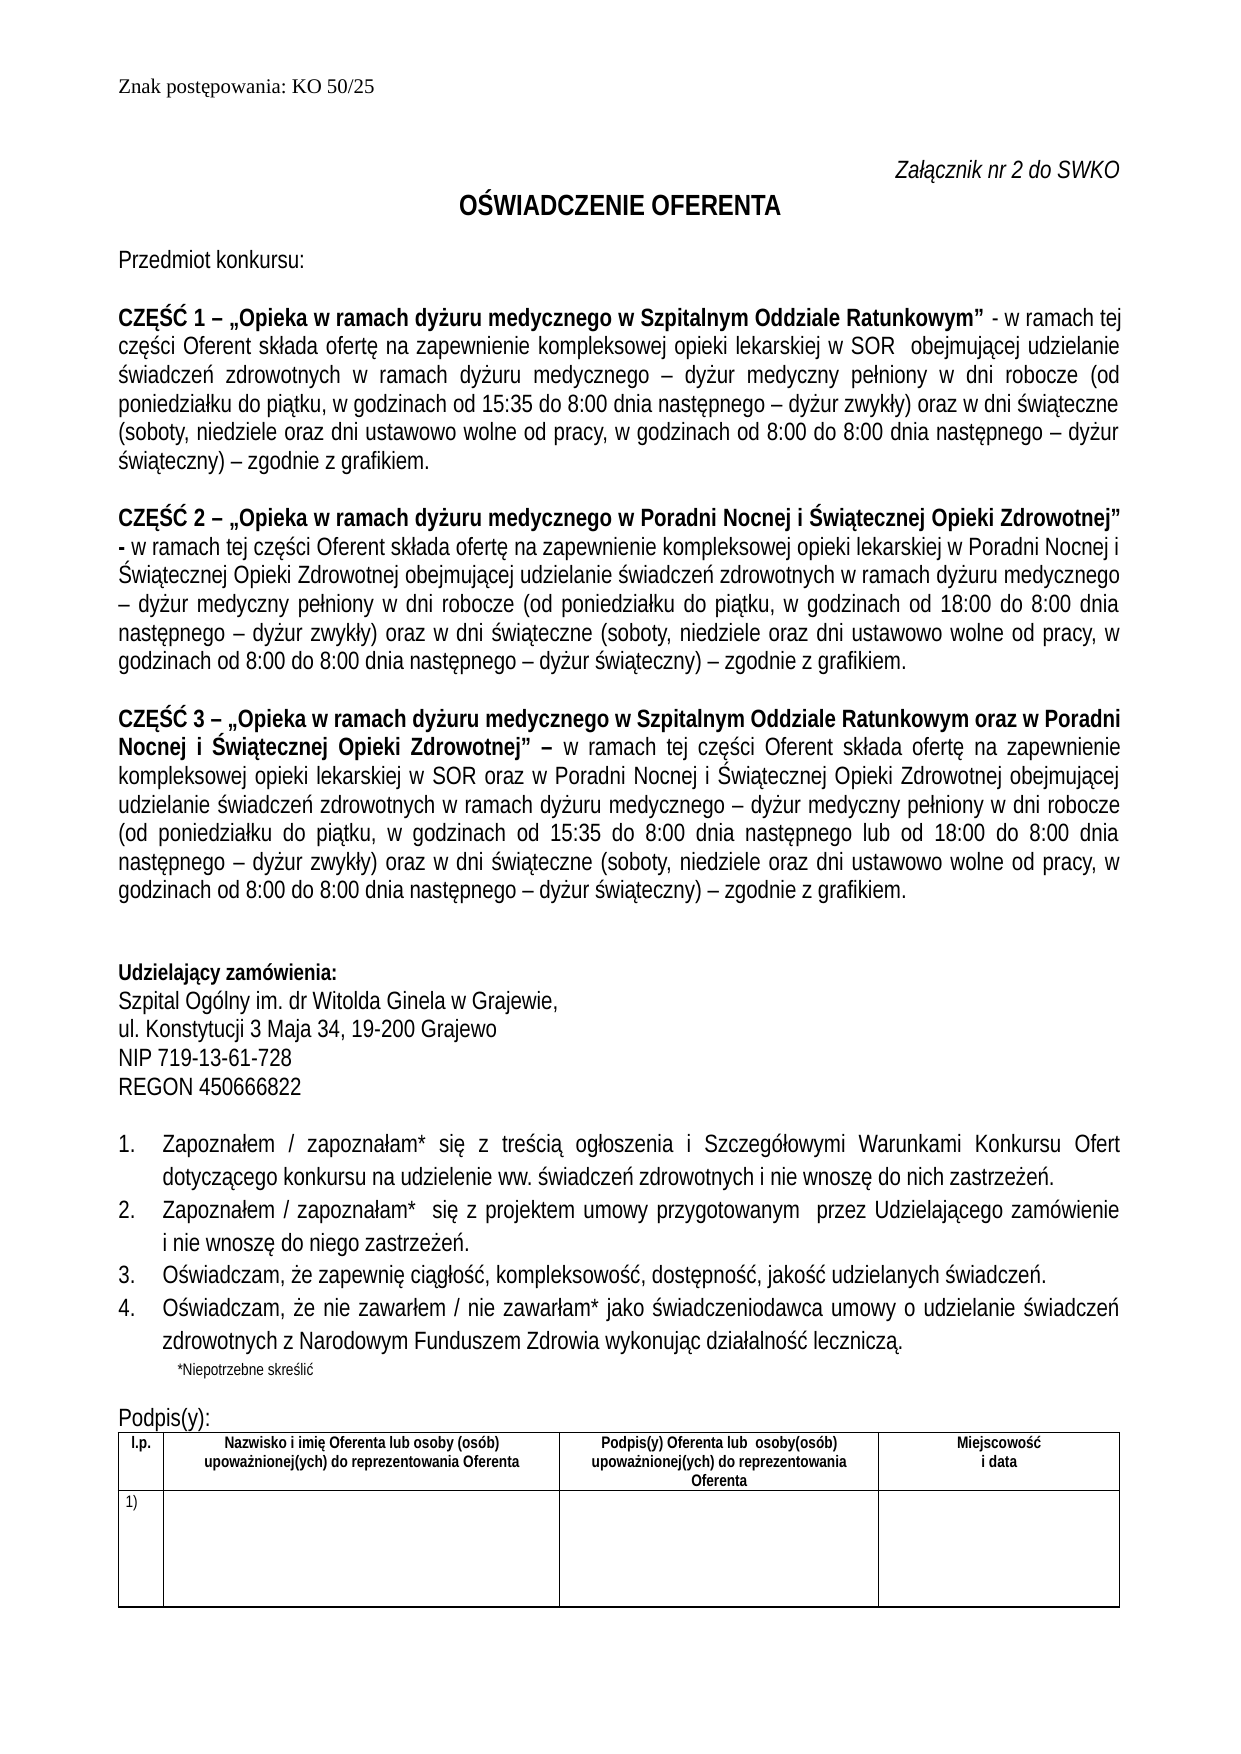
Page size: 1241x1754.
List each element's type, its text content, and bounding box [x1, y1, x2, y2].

table_cell [560, 1491, 878, 1606]
text CZĘŚĆ 1 – „Opieka w ramach dyżuru medycznego w Szpitalnym Oddziale Ratunkowym” - w ramach tej części Oferent składa ofertę na zapewnienie kompleksowej opieki lekarskiej w SOR obejmującej udzielanie świadczeń zdrowotnych w ramach dyżuru medycznego – dyżur medyczny pełniony w dni robocze (od poniedziałku do piątku, w godzinach od 15:35 do 8:00 dnia następnego – dyżur zwykły) oraz w dni świąteczne (soboty, niedziele oraz dni ustawowo wolne od pracy, w godzinach od 8:00 do 8:00 dnia następnego – dyżur świąteczny) – zgodnie z grafikiem. [118, 303, 1122, 474]
list Zapoznałem / zapoznałam* się z treścią ogłoszenia i Szczegółowymi Warunkami Konkursu Ofert dotyczącego konkursu na udzielenie ww. świadczeń zdrowotnych i nie wnoszę do nich zastrzeżeń. [118, 1129, 1122, 1190]
list Oświadczam, że nie zawarłem / nie zawarłam* jako świadczeniodawca umowy o udzielanie świadczeń zdrowotnych z Narodowym Funduszem Zdrowia wykonując działalność leczniczą. [118, 1293, 1122, 1355]
table_cell [879, 1491, 1119, 1606]
text NIP 719-13-61-728 [118, 1043, 1122, 1072]
text *Niepotrzebne skreślić [118, 1359, 1122, 1378]
text Udzielający zamówienia: [118, 959, 1122, 986]
text REGON 450666822 [118, 1072, 1122, 1100]
subtitle Przedmiot konkursu: [118, 245, 1122, 274]
table_cell 1) [119, 1491, 163, 1606]
text OŚWIADCZENIE OFERENTA [118, 188, 1122, 221]
list Oświadczam, że zapewnię ciągłość, kompleksowość, dostępność, jakość udzielanych świadczeń. [118, 1261, 1122, 1289]
list Zapoznałem / zapoznałam* się z projektem umowy przygotowanym przez Udzielającego zamówienie i nie wnoszę do niego zastrzeżeń. [118, 1195, 1122, 1256]
text ul. Konstytucji 3 Maja 34, 19-200 Grajewo [118, 1014, 1122, 1043]
table_header Podpis(y) Oferenta lub osoby(osób) upoważnionej(ych) do reprezentowania Oferenta [560, 1433, 878, 1490]
text Podpis(y): [118, 1403, 1122, 1432]
text CZĘŚĆ 2 – „Opieka w ramach dyżuru medycznego w Poradni Nocnej i Świątecznej Opieki Zdrowotnej” - w ramach tej części Oferent składa ofertę na zapewnienie kompleksowej opieki lekarskiej w Poradni Nocnej i Świątecznej Opieki Zdrowotnej obejmującej udzielanie świadczeń zdrowotnych w ramach dyżuru medycznego – dyżur medyczny pełniony w dni robocze (od poniedziałku do piątku, w godzinach od 18:00 do 8:00 dnia następnego – dyżur zwykły) oraz w dni świąteczne (soboty, niedziele oraz dni ustawowo wolne od pracy, w godzinach od 8:00 do 8:00 dnia następnego – dyżur świąteczny) – zgodnie z grafikiem. [118, 503, 1122, 675]
text CZĘŚĆ 3 – „Opieka w ramach dyżuru medycznego w Szpitalnym Oddziale Ratunkowym oraz w Poradni Nocnej i Świątecznej Opieki Zdrowotnej” – w ramach tej części Oferent składa ofertę na zapewnienie kompleksowej opieki lekarskiej w SOR oraz w Poradni Nocnej i Świątecznej Opieki Zdrowotnej obejmującej udzielanie świadczeń zdrowotnych w ramach dyżuru medycznego – dyżur medyczny pełniony w dni robocze (od poniedziałku do piątku, w godzinach od 15:35 do 8:00 dnia następnego lub od 18:00 do 8:00 dnia następnego – dyżur zwykły) oraz w dni świąteczne (soboty, niedziele oraz dni ustawowo wolne od pracy, w godzinach od 8:00 do 8:00 dnia następnego – dyżur świąteczny) – zgodnie z grafikiem. [118, 704, 1122, 904]
table_header l.p. [119, 1433, 163, 1490]
text Załącznik nr 2 do SWKO [118, 155, 1122, 183]
table_header Nazwisko i imię Oferenta lub osoby (osób) upoważnionej(ych) do reprezentowania Oferenta [164, 1433, 559, 1490]
table_header Miejscowość i data [879, 1433, 1119, 1490]
table_cell [164, 1491, 559, 1606]
text Szpital Ogólny im. dr Witolda Ginela w Grajewie, [118, 986, 1122, 1014]
